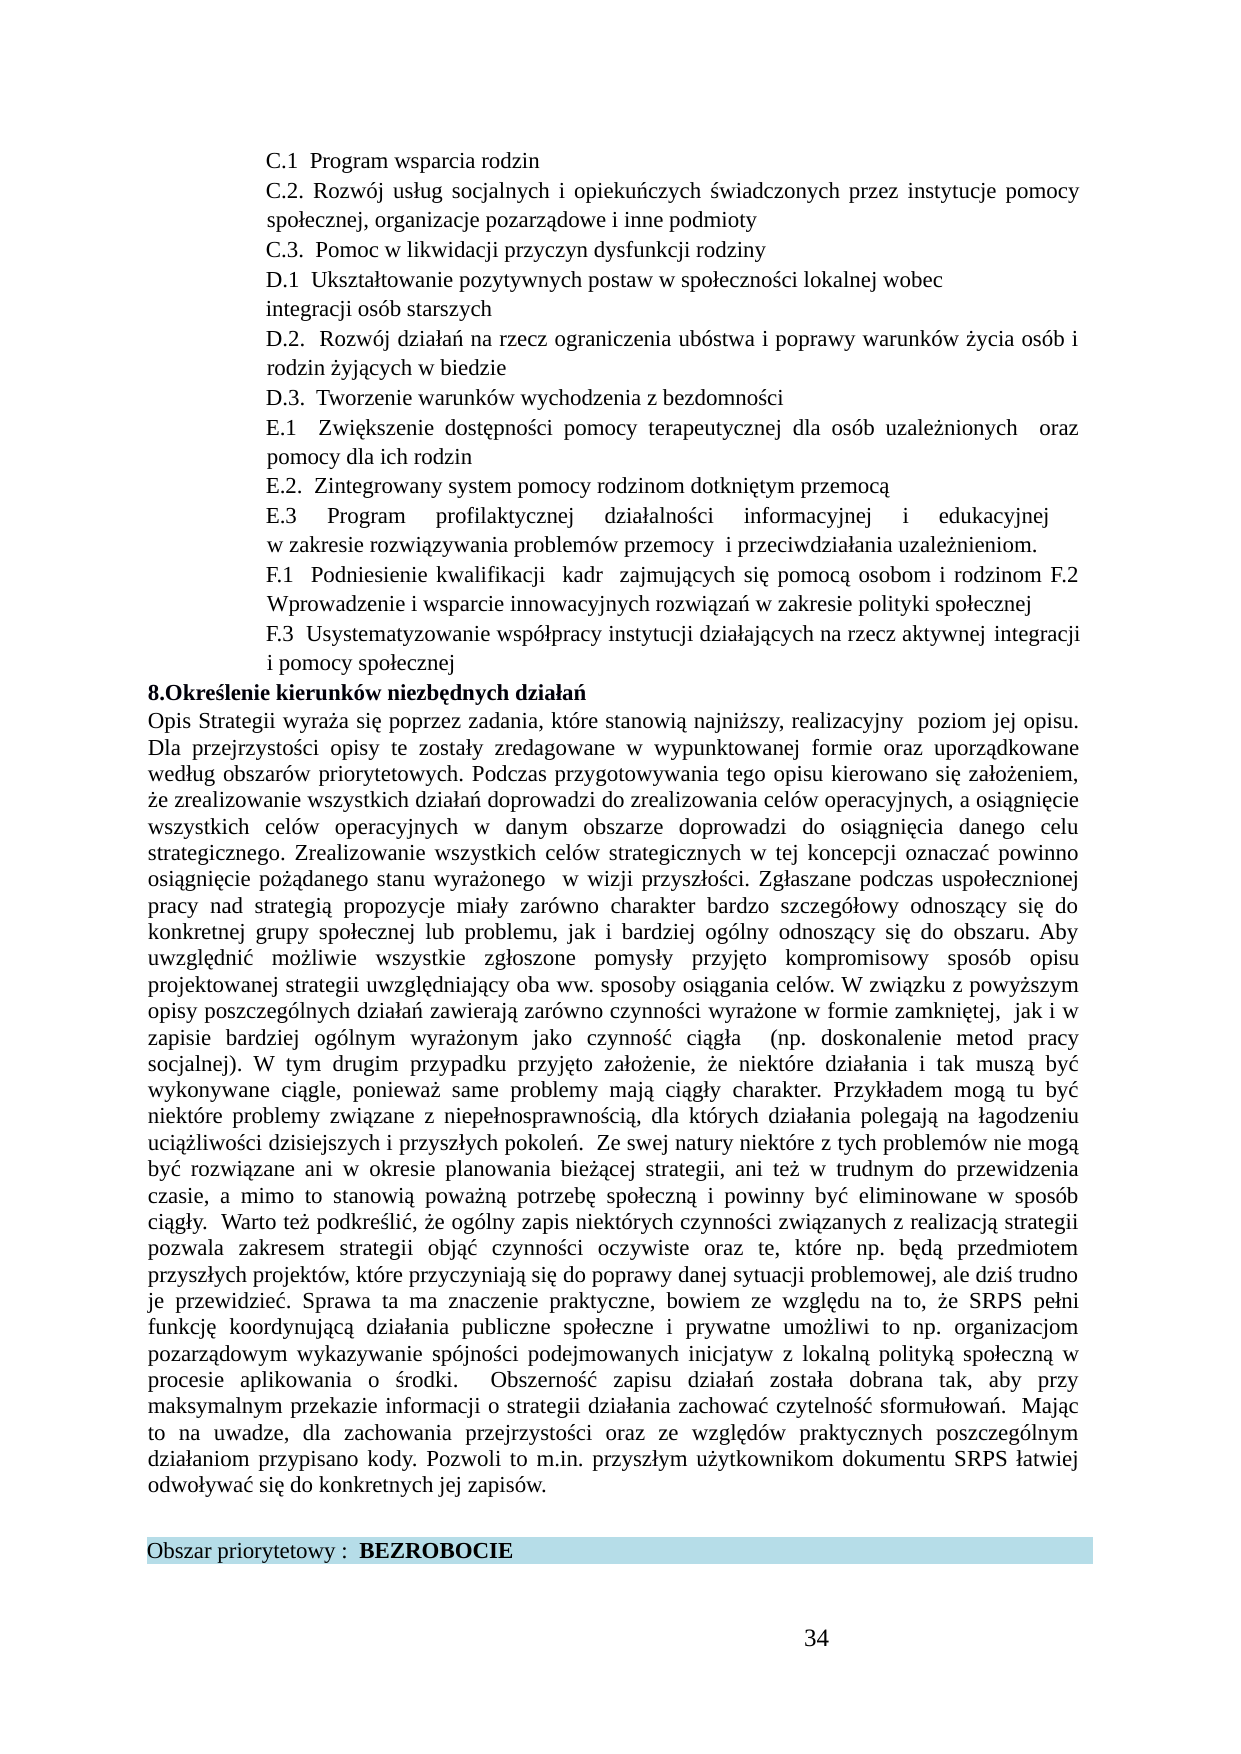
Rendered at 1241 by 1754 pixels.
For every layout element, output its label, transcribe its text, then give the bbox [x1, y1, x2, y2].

text E.3 Program profilaktycznej działalności informacyjnej i edukacyjnej w zakresie rozwiązywania problemów przemocy i przeciwdziałania uzależnieniom. [266, 502, 1080, 558]
text C.3. Pomoc w likwidacji przyczyn dysfunkcji rodziny [266, 236, 1080, 262]
text C.2. Rozwój usług socjalnych i opiekuńczych świadczonych przez instytucje pomocy społecznej, organizacje pozarządowe i inne podmioty [266, 177, 1080, 233]
text F.1 Podniesienie kwalifikacji kadr zajmujących się pomocą osobom i rodzinom F.2 Wprowadzenie i wsparcie innowacyjnych rozwiązań w zakresie polityki społecznej [266, 561, 1080, 617]
text F.3 Usystematyzowanie współpracy instytucji działających na rzecz aktywnej integracji i pomocy społecznej [266, 620, 1080, 676]
text E.2. Zintegrowany system pomocy rodzinom dotkniętym przemocą [266, 473, 1080, 499]
text D.3. Tworzenie warunków wychodzenia z bezdomności [266, 384, 1080, 410]
text D.1 Ukształtowanie pozytywnych postaw w społeczności lokalnej wobec [266, 266, 1080, 292]
text D.2. Rozwój działań na rzecz ograniczenia ubóstwa i poprawy warunków życia osób i rodzin żyjących w biedzie [266, 325, 1080, 381]
text Opis Strategii wyraża się poprzez zadania, które stanowią najniższy, realizacyjny poziom jej opisu. Dla przejrzystości opisy te zostały zredagowane w wypunktowanej formie oraz uporządkowane według obszarów priorytetowych. Podczas przygotowywania tego opisu kierowano się założeniem, że zrealizowanie wszystkich działań doprowadzi do zrealizowania celów operacyjnych, a osiągnięcie wszystkich celów operacyjnych w danym obszarze doprowadzi do osiągnięcia danego celu strategicznego. Zrealizowanie wszystkich celów strategicznych w tej koncepcji oznaczać powinno osiągnięcie pożądanego stanu wyrażonego w wizji przyszłości. Zgłaszane podczas uspołecznionej pracy nad strategią propozycje miały zarówno charakter bardzo szczegółowy odnoszący się do konkretnej grupy społecznej lub problemu, jak i bardziej ogólny odnoszący się do obszaru. Aby uwzględnić możliwie wszystkie zgłoszone pomysły przyjęto kompromisowy sposób opisu projektowanej strategii uwzględniający oba ww. sposoby osiągania celów. W związku z powyższym opisy poszczególnych działań zawierają zarówno czynności wyrażone w formie zamkniętej, jak i w zapisie bardziej ogólnym wyrażonym jako czynność ciągła (np. doskonalenie metod pracy socjalnej). W tym drugim przypadku przyjęto założenie, że niektóre działania i tak muszą być wykonywane ciągle, ponieważ same problemy mają ciągły charakter. Przykładem mogą tu być niektóre problemy związane z niepełnosprawnością, dla których działania polegają na łagodzeniu uciążliwości dzisiejszych i przyszłych pokoleń. Ze swej natury niektóre z tych problemów nie mogą być rozwiązane ani w okresie planowania bieżącej strategii, ani też w trudnym do przewidzenia czasie, a mimo to stanowią poważną potrzebę społeczną i powinny być eliminowane w sposób ciągły. Warto też podkreślić, że ogólny zapis niektórych czynności związanych z realizacją strategii pozwala zakresem strategii objąć czynności oczywiste oraz te, które np. będą przedmiotem przyszłych projektów, które przyczyniają się do poprawy danej sytuacji problemowej, ale dziś trudno je przewidzieć. Sprawa ta ma znaczenie praktyczne, bowiem ze względu na to, że SRPS pełni funkcję koordynującą działania publiczne społeczne i prywatne umożliwi to np. organizacjom pozarządowym wykazywanie spójności podejmowanych inicjatyw z lokalną polityką społeczną w procesie aplikowania o środki. Obszerność zapisu działań została dobrana tak, aby przy maksymalnym przekazie informacji o strategii działania zachować czytelność sformułowań. Mając to na uwadze, dla zachowania przejrzystości oraz ze względów praktycznych poszczególnym działaniom przypisano kody. Pozwoli to m.in. przyszłym użytkownikom dokumentu SRPS łatwiej odwoływać się do konkretnych jej zapisów. [148, 707, 1080, 1498]
text 8.Określenie kierunków niezbędnych działań [148, 679, 1093, 705]
text C.1 Program wsparcia rodzin [266, 148, 1080, 174]
subtitle Obszar priorytetowy : BEZROBOCIE [147, 1537, 1093, 1564]
text E.1 Zwiększenie dostępności pomocy terapeutycznej dla osób uzależnionych oraz pomocy dla ich rodzin [266, 414, 1080, 469]
text integracji osób starszych [266, 296, 1080, 322]
